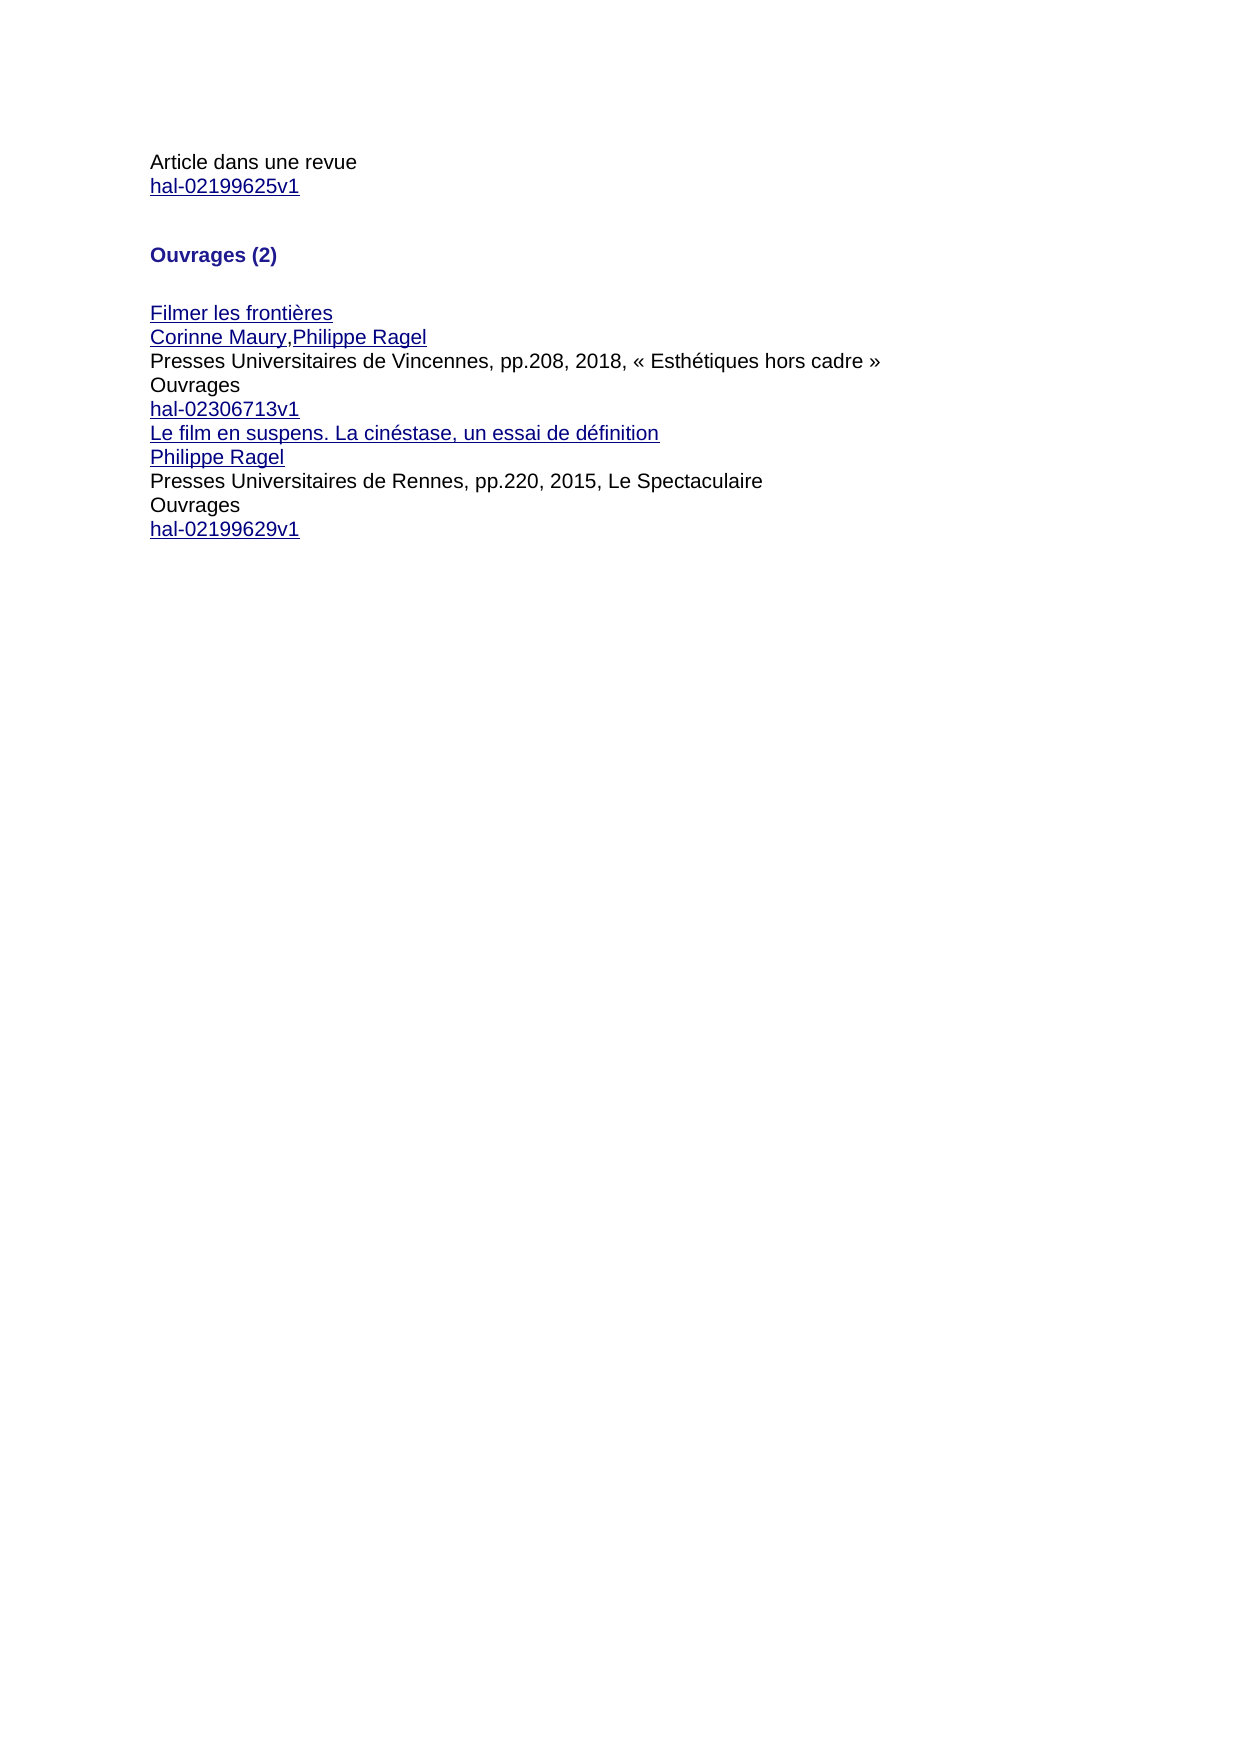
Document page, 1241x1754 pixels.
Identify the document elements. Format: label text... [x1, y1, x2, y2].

table_cell Le film en suspens. La cinéstase, un essai de définition Philippe Ragel Presses Universitaires de Rennes, pp.220, 2015, Le Spectaculaire Ouvrages hal-02199629v1 [150, 421, 1090, 541]
subtitle Ouvrages (2) [150, 243, 1090, 267]
table_cell Article dans une revue hal-02199625v1 [150, 150, 1090, 198]
table_header Filmer les frontières Corinne Maury,Philippe Ragel Presses Universitaires de Vincennes, pp.208, 2018, « Esthétiques hors cadre » Ouvrages hal-02306713v1 [150, 301, 1090, 421]
